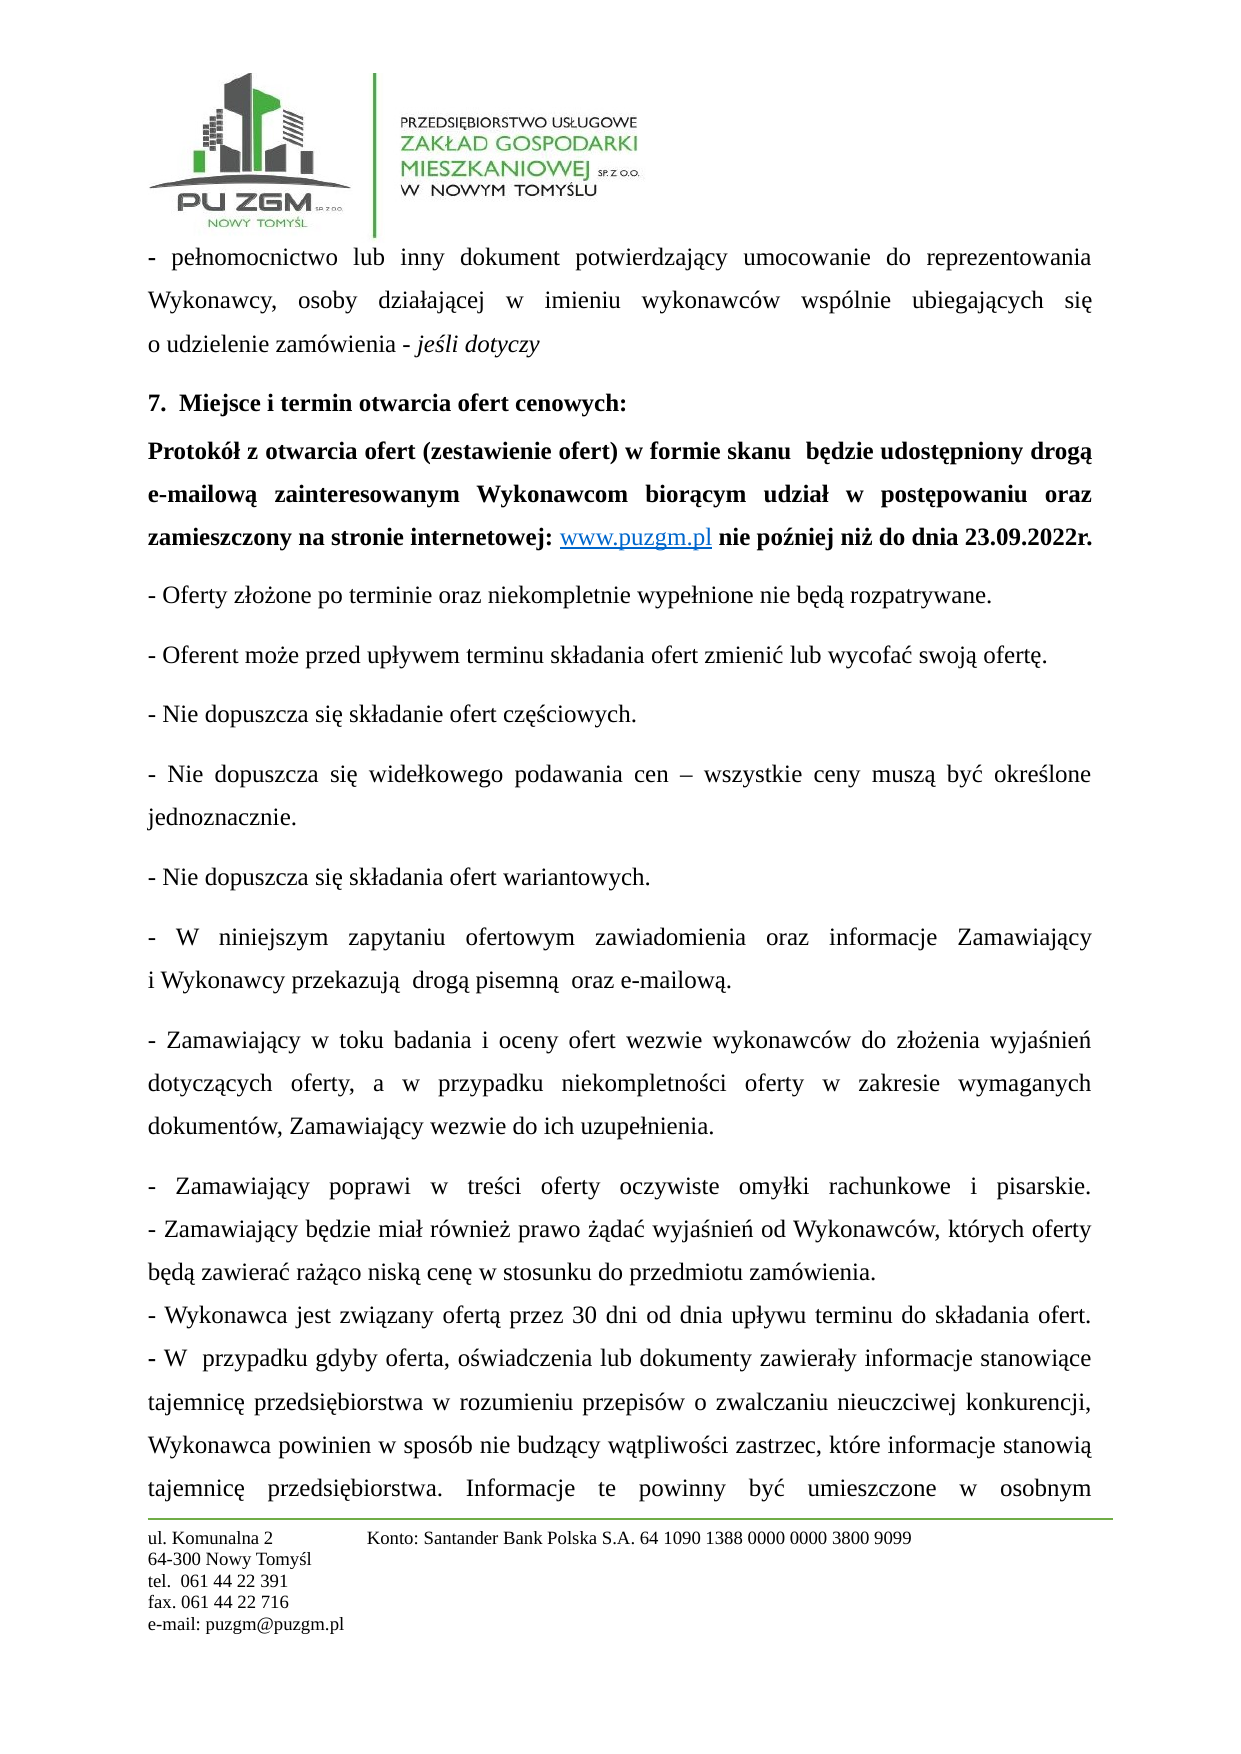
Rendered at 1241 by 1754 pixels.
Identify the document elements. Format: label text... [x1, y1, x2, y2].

text - Wykonawca jest związany ofertą przez 30 dni od dnia upływu terminu do składania ofert. - W przypadku gdyby oferta, oświadczenia lub dokumenty zawierały informacje stanowiące tajemnicę przedsiębiorstwa w rozumieniu przepisów o zwalczaniu nieuczciwej konkurencji, Wykonawca powinien w sposób nie budzący wątpliwości zastrzec, które informacje stanowią tajemnicę przedsiębiorstwa. Informacje te powinny być umieszczone w osobnym [148, 1300, 1093, 1502]
text - Zamawiający w toku badania i oceny ofert wezwie wykonawców do złożenia wyjaśnień dotyczących oferty, a w przypadku niekompletności oferty w zakresie wymaganych dokumentów, Zamawiający wezwie do ich uzupełnienia. [148, 1025, 1093, 1140]
text Protokół z otwarcia ofert (zestawienie ofert) w formie skanu będzie udostępniony drogą e-mailową zainteresowanym Wykonawcom biorącym udział w postępowaniu oraz zamieszczony na stronie internetowej: www.puzgm.pl nie poźniej niż do dnia 23.09.2022r. [148, 436, 1093, 551]
text 7. Miejsce i termin otwarcia ofert cenowych: [148, 388, 1093, 417]
text - Nie dopuszcza się składanie ofert częściowych. [148, 699, 1093, 728]
text - Nie dopuszcza się widełkowego podawania cen – wszystkie ceny muszą być określone jednoznacznie. [148, 759, 1093, 831]
text - Oferty złożone po terminie oraz niekompletnie wypełnione nie będą rozpatrywane. [148, 580, 1093, 609]
text - pełnomocnictwo lub inny dokument potwierdzający umocowanie do reprezentowania Wykonawcy, osoby działającej w imieniu wykonawców wspólnie ubiegających się o udzielenie zamówienia - jeśli dotyczy [148, 242, 1093, 357]
text - Nie dopuszcza się składania ofert wariantowych. [148, 862, 1093, 891]
text - Zamawiający poprawi w treści oferty oczywiste omyłki rachunkowe i pisarskie. - Zamawiający będzie miał również prawo żądać wyjaśnień od Wykonawców, których oferty będą zawierać rażąco niską cenę w stosunku do przedmiotu zamówienia. [148, 1171, 1093, 1286]
text - Oferent może przed upływem terminu składania ofert zmienić lub wycofać swoją ofertę. [148, 640, 1093, 668]
text - W niniejszym zapytaniu ofertowym zawiadomienia oraz informacje Zamawiający i Wykonawcy przekazują drogą pisemną oraz e-mailową. [148, 922, 1093, 994]
